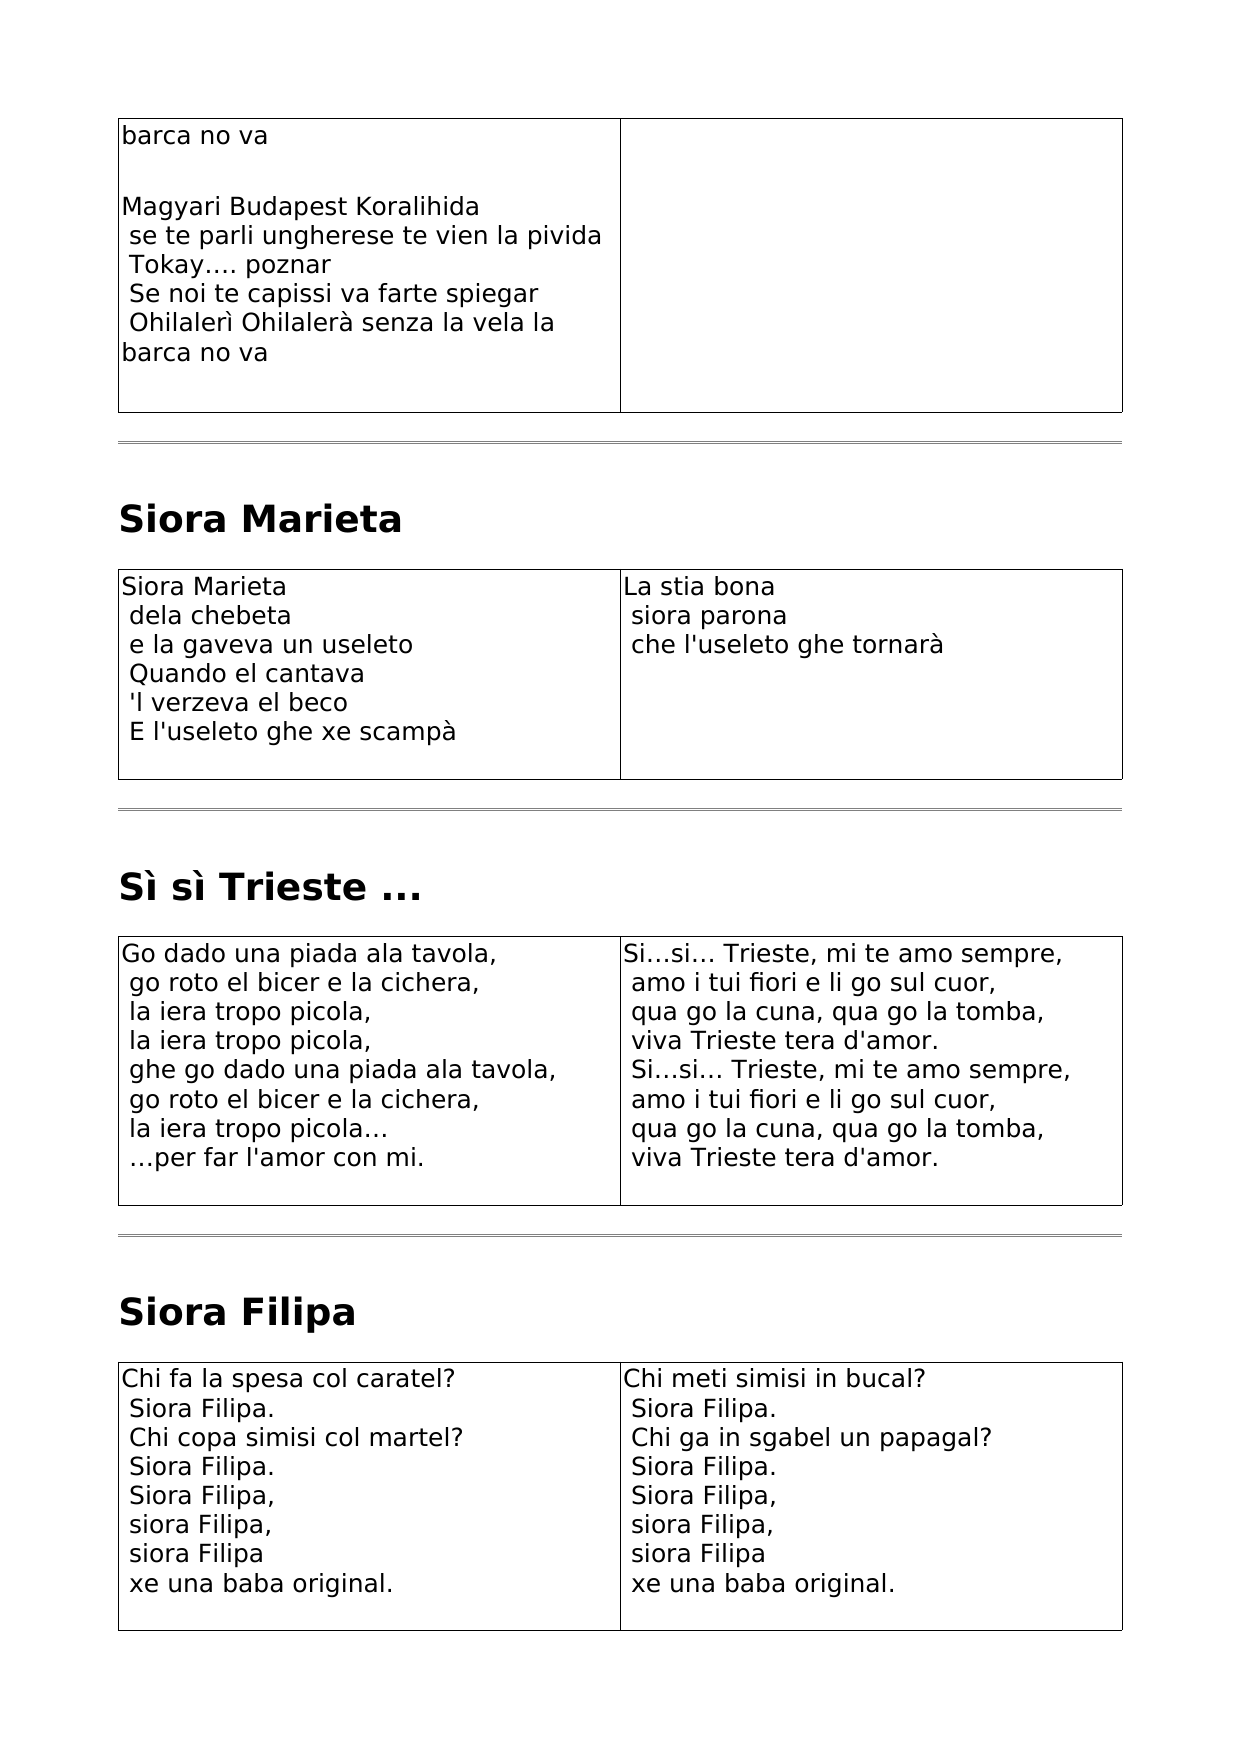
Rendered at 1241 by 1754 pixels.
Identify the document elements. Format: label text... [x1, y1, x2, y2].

subtitle Siora Marieta [118, 498, 1122, 541]
table_header Chi fa la spesa col caratel? Siora Filipa. Chi copa simisi col martel? Siora Filipa. Siora Filipa, siora Filipa, siora Filipa xe una baba original. [119, 1363, 620, 1630]
table_header barca no va Magyari Budapest Koralihida se te parli ungherese te vien la pivida Tokay…. poznar Se noi te capissi va farte spiegar Ohilalerì Ohilalerà senza la vela la barca no va [119, 119, 620, 412]
table_header Si…si… Trieste, mi te amo sempre, amo i tui fiori e li go sul cuor, qua go la cuna, qua go la tomba, viva Trieste tera d'amor. Si…si… Trieste, mi te amo sempre, amo i tui fiori e li go sul cuor, qua go la cuna, qua go la tomba, viva Trieste tera d'amor. [621, 937, 1122, 1204]
table_header Go dado una piada ala tavola, go roto el bicer e la cichera, la iera tropo picola, la iera tropo picola, ghe go dado una piada ala tavola, go roto el bicer e la cichera, la iera tropo picola… …per far l'amor con mi. [119, 937, 620, 1204]
table_header Siora Marieta dela chebeta e la gaveva un useleto Quando el cantava 'l verzeva el beco E l'useleto ghe xe scampà [119, 570, 620, 779]
subtitle Siora Filipa [118, 1291, 1122, 1334]
table_header La stia bona siora parona che l'useleto ghe tornarà [621, 570, 1122, 779]
table_header [621, 119, 1122, 412]
subtitle Sì sì Trieste ... [118, 865, 1122, 909]
table_header Chi meti simisi in bucal? Siora Filipa. Chi ga in sgabel un papagal? Siora Filipa. Siora Filipa, siora Filipa, siora Filipa xe una baba original. [621, 1363, 1122, 1630]
